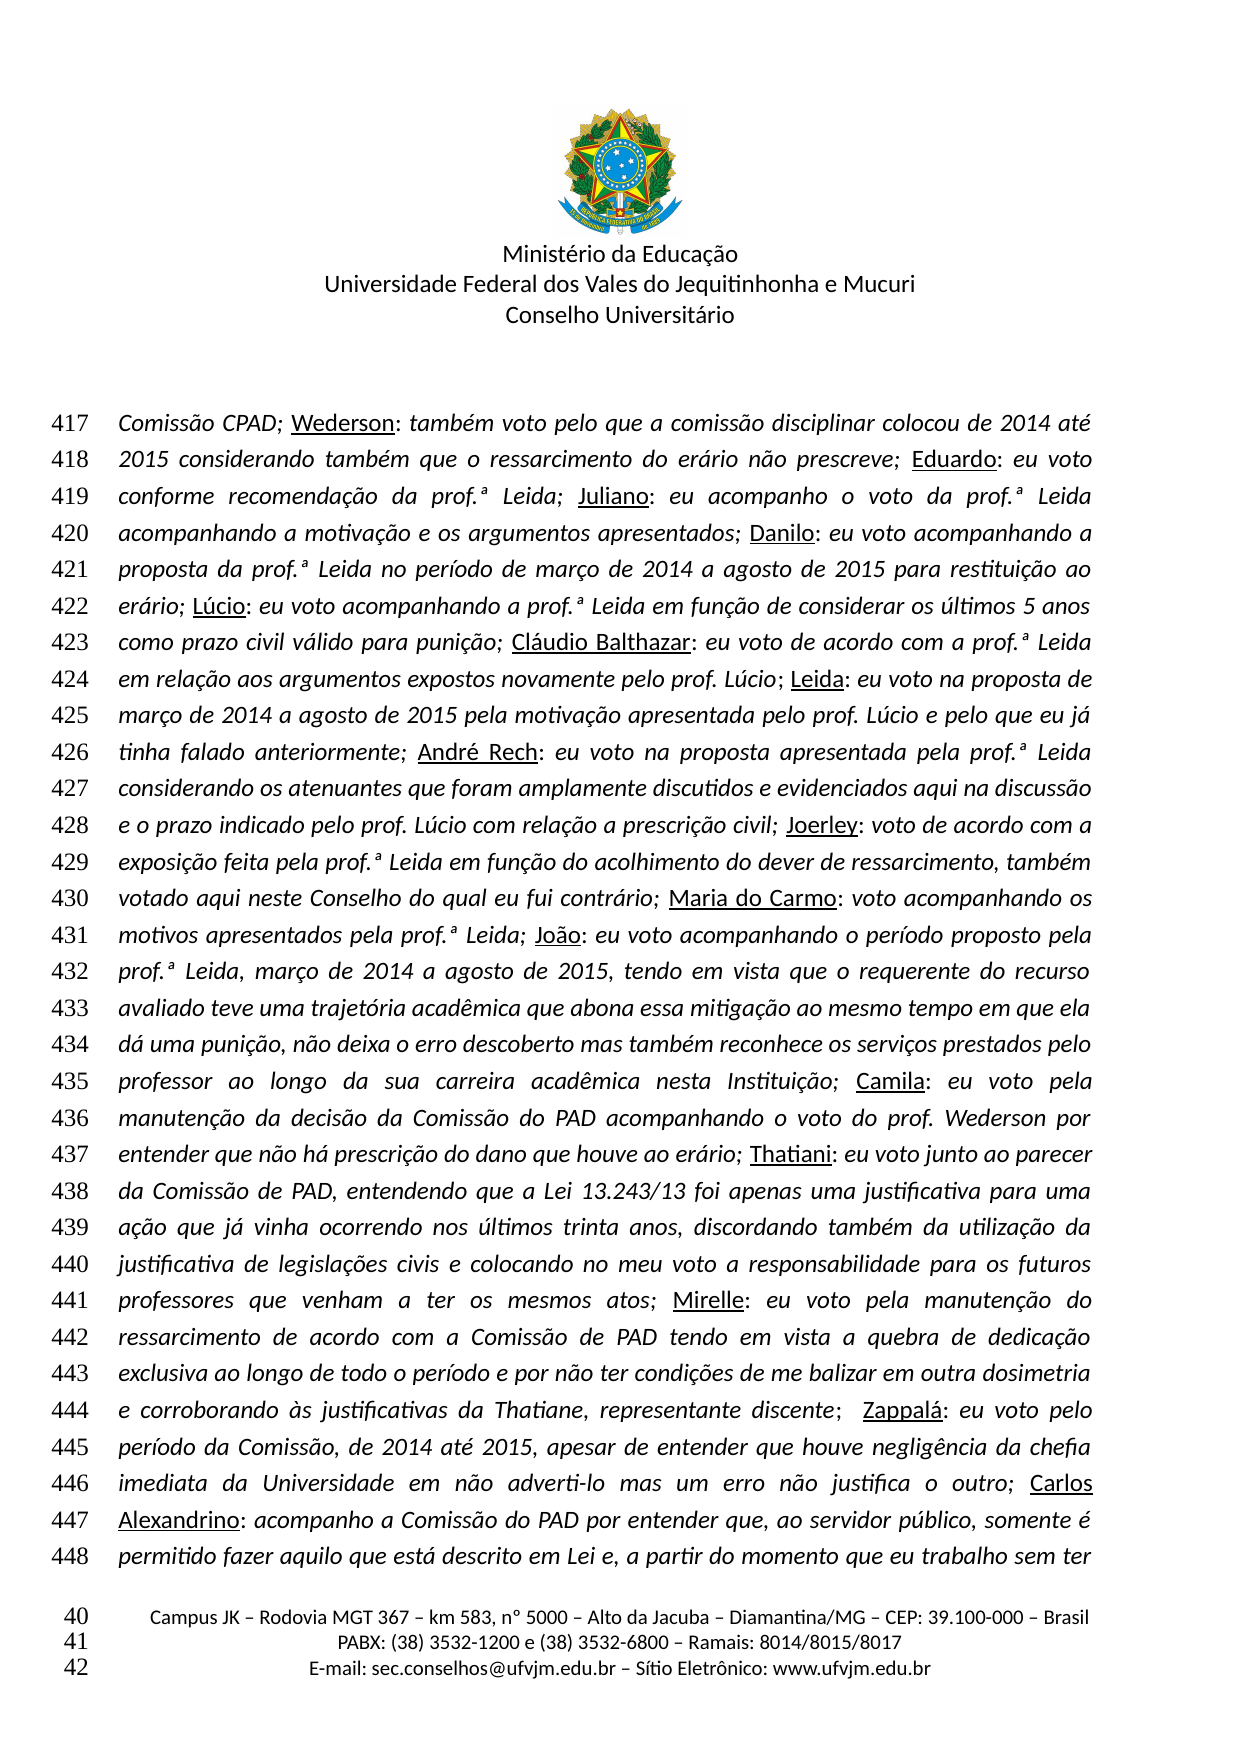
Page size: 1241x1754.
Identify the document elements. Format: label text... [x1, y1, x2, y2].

picture [553, 105, 687, 238]
text Comissão CPAD; Wederson: também voto pelo que a comissão disciplinar colocou de 2014 até 2015 considerando também que o ressarcimento do erário não prescreve; Eduardo: eu voto conforme recomendação da prof.ª Leida; Juliano: eu acompanho o voto da prof.ª Leida acompanhando a motivação e os argumentos apresentados; Danilo: eu voto acompanhando a proposta da prof.ª Leida no período de março de 2014 a agosto de 2015 para restituição ao erário; Lúcio: eu voto acompanhando a prof.ª Leida em função de considerar os últimos 5 anos como prazo civil válido para punição; Cláudio Balthazar: eu voto de acordo com a prof.ª Leida em relação aos argumentos expostos novamente pelo prof. Lúcio; Leida: eu voto na proposta de março de 2014 a agosto de 2015 pela motivação apresentada pelo prof. Lúcio e pelo que eu já tinha falado anteriormente; André Rech: eu voto na proposta apresentada pela prof.ª Leida considerando os atenuantes que foram amplamente discutidos e evidenciados aqui na discussão e o prazo indicado pelo prof. Lúcio com relação a prescrição civil; Joerley: voto de acordo com a exposição feita pela prof.ª Leida em função do acolhimento do dever de ressarcimento, também votado aqui neste Conselho do qual eu fui contrário; Maria do Carmo: voto acompanhando os motivos apresentados pela prof.ª Leida; João: eu voto acompanhando o período proposto pela prof.ª Leida, março de 2014 a agosto de 2015, tendo em vista que o requerente do recurso avaliado teve uma trajetória acadêmica que abona essa mitigação ao mesmo tempo em que ela dá uma punição, não deixa o erro descoberto mas também reconhece os serviços prestados pelo professor ao longo da sua carreira acadêmica nesta Instituição; Camila: eu voto pela manutenção da decisão da Comissão do PAD acompanhando o voto do prof. Wederson por entender que não há prescrição do dano que houve ao erário; Thatiani: eu voto junto ao parecer da Comissão de PAD, entendendo que a Lei 13.243/13 foi apenas uma justificativa para uma ação que já vinha ocorrendo nos últimos trinta anos, discordando também da utilização da justificativa de legislações civis e colocando no meu voto a responsabilidade para os futuros professores que venham a ter os mesmos atos; Mirelle: eu voto pela manutenção do ressarcimento de acordo com a Comissão de PAD tendo em vista a quebra de dedicação exclusiva ao longo de todo o período e por não ter condições de me balizar em outra dosimetria e corroborando às justificativas da Thatiane, representante discente; Zappalá: eu voto pelo período da Comissão, de 2014 até 2015, apesar de entender que houve negligência da chefia imediata da Universidade em não adverti-lo mas um erro não justifica o outro; Carlos Alexandrino: acompanho a Comissão do PAD por entender que, ao servidor público, somente é permitido fazer aquilo que está descrito em Lei e, a partir do momento que eu trabalho sem ter [118, 407, 1093, 1571]
